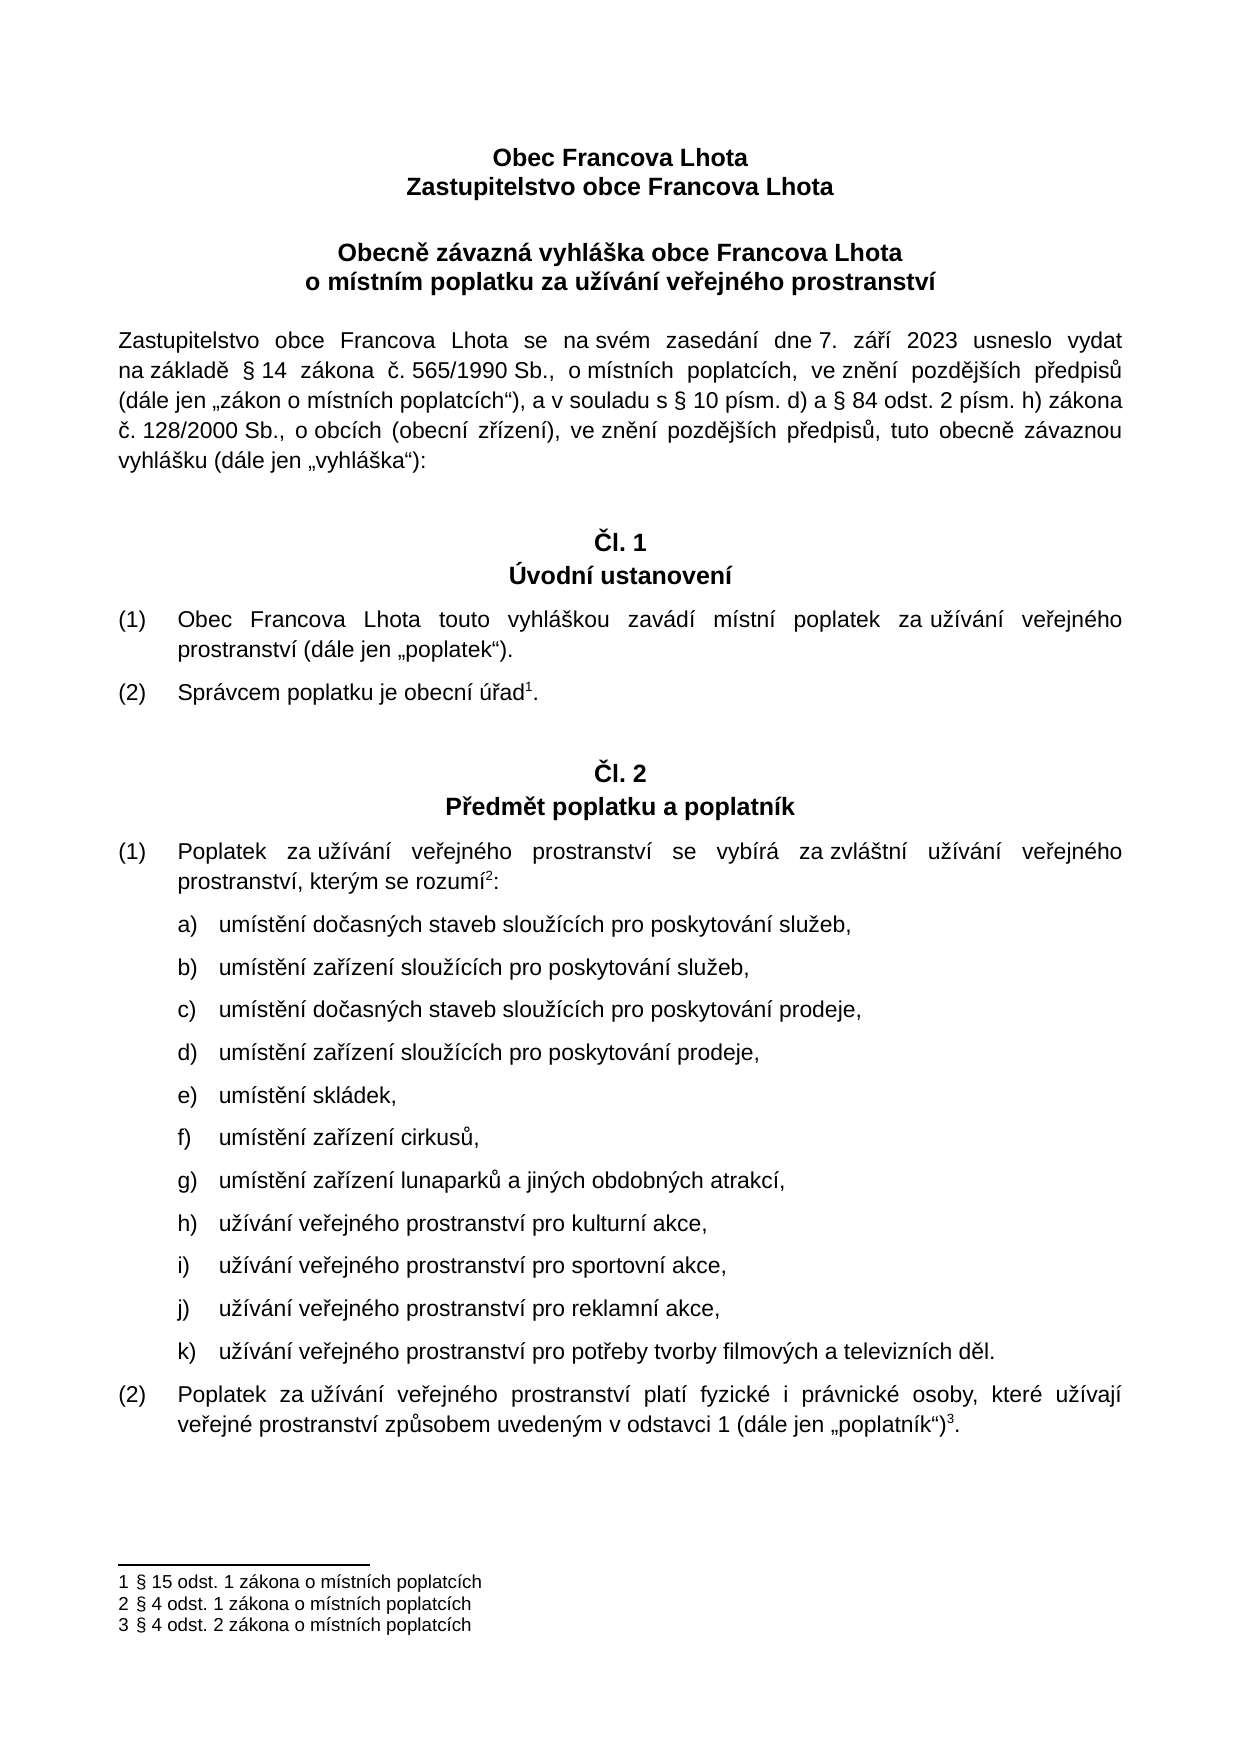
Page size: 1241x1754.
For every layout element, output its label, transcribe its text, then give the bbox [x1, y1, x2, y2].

subtitle Čl. 1 Úvodní ustanovení [118, 528, 1122, 589]
list užívání veřejného prostranství pro potřeby tvorby filmových a televizních děl. [177, 1338, 1122, 1364]
list Obec Francova Lhota touto vyhláškou zavádí místní poplatek za užívání veřejného prostranství (dále jen „poplatek“). [118, 606, 1122, 663]
list umístění dočasných staveb sloužících pro poskytování služeb, [177, 911, 1122, 937]
text Zastupitelstvo obce Francova Lhota se na svém zasedání dne 7. září 2023 usneslo vydat na základě § 14 zákona č. 565/1990 Sb., o místních poplatcích, ve znění pozdějších předpisů (dále jen „zákon o místních poplatcích“), a v souladu s § 10 písm. d) a § 84 odst. 2 písm. h) zákona č. 128/2000 Sb., o obcích (obecní zřízení), ve znění pozdějších předpisů, tuto obecně závaznou vyhlášku (dále jen „vyhláška“): [118, 327, 1122, 474]
list umístění zařízení sloužících pro poskytování prodeje, [177, 1039, 1122, 1065]
list § 4 odst. 1 zákona o místních poplatcích [118, 1592, 1122, 1614]
subtitle Čl. 2 Předmět poplatku a poplatník [118, 759, 1122, 821]
list umístění zařízení lunaparků a jiných obdobných atrakcí, [177, 1167, 1122, 1193]
subtitle Obecně závazná vyhláška obce Francova Lhota o místním poplatku za užívání veřejného prostranství [118, 238, 1122, 295]
list Správcem poplatku je obecní úřad. [118, 679, 1122, 706]
list umístění zařízení sloužících pro poskytování služeb, [177, 953, 1122, 980]
title Obec Francova Lhota Zastupitelstvo obce Francova Lhota [118, 143, 1122, 201]
list užívání veřejného prostranství pro kulturní akce, [177, 1210, 1122, 1236]
list umístění dočasných staveb sloužících pro poskytování prodeje, [177, 996, 1122, 1023]
list umístění zařízení cirkusů, [177, 1124, 1122, 1151]
list užívání veřejného prostranství pro reklamní akce, [177, 1295, 1122, 1322]
list užívání veřejného prostranství pro sportovní akce, [177, 1252, 1122, 1279]
list umístění skládek, [177, 1082, 1122, 1108]
list § 15 odst. 1 zákona o místních poplatcích [118, 1571, 1122, 1592]
list § 4 odst. 2 zákona o místních poplatcích [118, 1614, 1122, 1635]
list Poplatek za užívání veřejného prostranství se vybírá za zvláštní užívání veřejného prostranství, kterým se rozumí: [118, 838, 1122, 894]
list Poplatek za užívání veřejného prostranství platí fyzické i právnické osoby, které užívají veřejné prostranství způsobem uvedeným v odstavci 1 (dále jen „poplatník“). [118, 1381, 1122, 1437]
